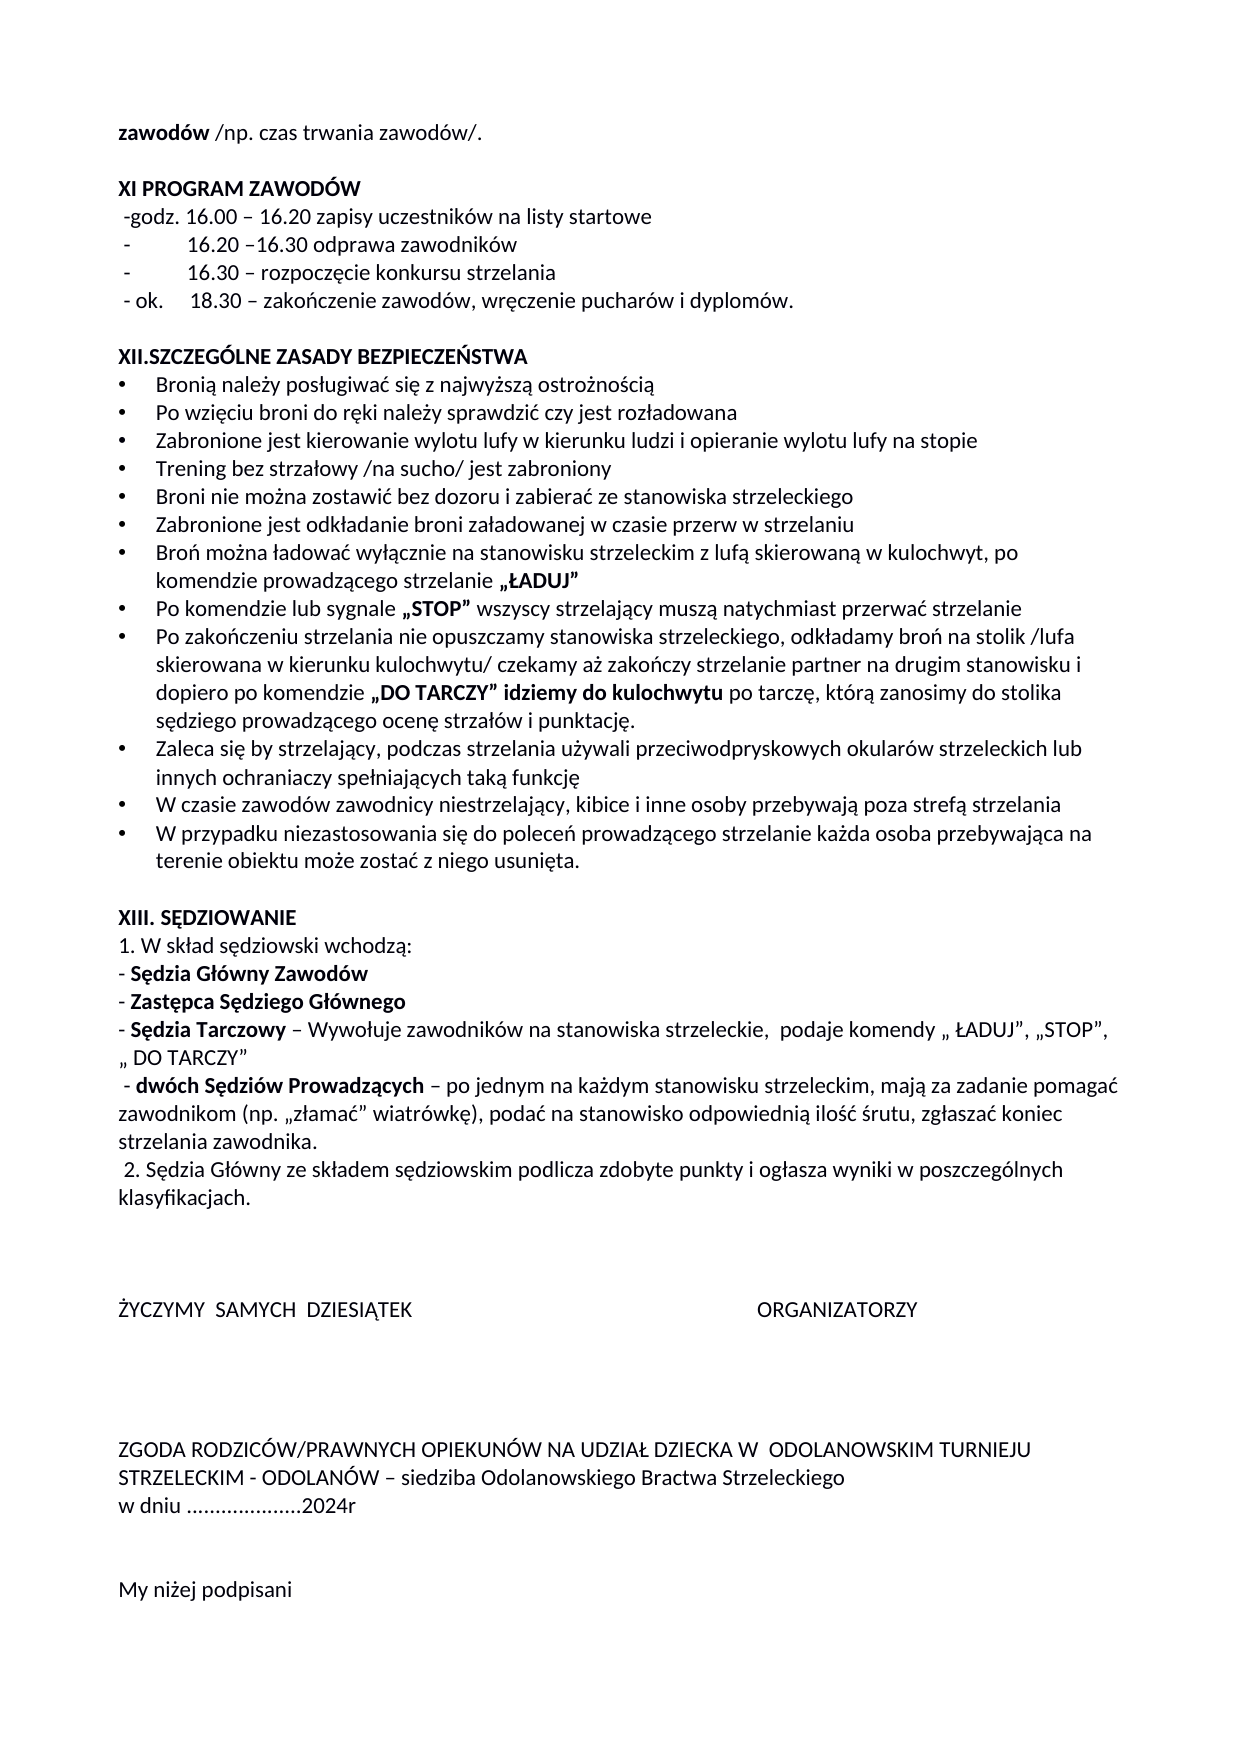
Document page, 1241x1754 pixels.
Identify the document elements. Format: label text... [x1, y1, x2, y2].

list Po komendzie lub sygnale „STOP” wszyscy strzelający muszą natychmiast przerwać strzelanie [118, 594, 1122, 622]
text XI PROGRAM ZAWODÓW [118, 174, 1122, 202]
list Po zakończeniu strzelania nie opuszczamy stanowiska strzeleckiego, odkładamy broń na stolik /lufa skierowana w kierunku kulochwytu/ czekamy aż zakończy strzelanie partner na drugim stanowisku i dopiero po komendzie „DO TARCZY” idziemy do kulochwytu po tarczę, którą zanosimy do stolika sędziego prowadzącego ocenę strzałów i punktację. [118, 622, 1122, 734]
list Bronią należy posługiwać się z najwyższą ostrożnością [118, 370, 1122, 398]
text - 16.20 –16.30 odprawa zawodników [118, 230, 1122, 258]
list Zabronione jest kierowanie wylotu lufy w kierunku ludzi i opieranie wylotu lufy na stopie [118, 426, 1122, 454]
text zawodów /np. czas trwania zawodów/. [118, 118, 1122, 146]
list Broni nie można zostawić bez dozoru i zabierać ze stanowiska strzeleckiego [118, 482, 1122, 510]
list W czasie zawodów zawodnicy niestrzelający, kibice i inne osoby przebywają poza strefą strzelania [118, 791, 1122, 819]
list Zaleca się by strzelający, podczas strzelania używali przeciwodpryskowych okularów strzeleckich lub innych ochraniaczy spełniających taką funkcję [118, 734, 1122, 791]
text XIII. SĘDZIOWANIE [118, 903, 1122, 931]
list Broń można ładować wyłącznie na stanowisku strzeleckim z lufą skierowaną w kulochwyt, po komendzie prowadzącego strzelanie „ŁADUJ” [118, 538, 1122, 594]
text ZGODA RODZICÓW/PRAWNYCH OPIEKUNÓW NA UDZIAŁ DZIECKA W ODOLANOWSKIM TURNIEJU STRZELECKIM - ODOLANÓW – siedziba Odolanowskiego Bractwa Strzeleckiego w dniu ....................2024r [118, 1435, 1122, 1519]
text - dwóch Sędziów Prowadzących – po jednym na każdym stanowisku strzeleckim, mają za zadanie pomagać zawodnikom (np. „złamać” wiatrówkę), podać na stanowisko odpowiednią ilość śrutu, zgłaszać koniec strzelania zawodnika. [118, 1071, 1122, 1155]
text -godz. 16.00 – 16.20 zapisy uczestników na listy startowe [118, 202, 1122, 230]
text - Sędzia Główny Zawodów [118, 959, 1122, 987]
text ŻYCZYMY SAMYCH DZIESIĄTEK ORGANIZATORZY [118, 1295, 1122, 1323]
list Zabronione jest odkładanie broni załadowanej w czasie przerw w strzelaniu [118, 510, 1122, 538]
text XII.SZCZEGÓLNE ZASADY BEZPIECZEŃSTWA [118, 342, 1122, 370]
list Trening bez strzałowy /na sucho/ jest zabroniony [118, 454, 1122, 482]
list W przypadku niezastosowania się do poleceń prowadzącego strzelanie każda osoba przebywająca na terenie obiektu może zostać z niego usunięta. [118, 819, 1122, 875]
text - Sędzia Tarczowy – Wywołuje zawodników na stanowiska strzeleckie, podaje komendy „ ŁADUJ”, „STOP”, „ DO TARCZY” [118, 1015, 1122, 1071]
text - Zastępca Sędziego Głównego [118, 987, 1122, 1015]
text 2. Sędzia Główny ze składem sędziowskim podlicza zdobyte punkty i ogłasza wyniki w poszczególnych klasyfikacjach. [118, 1155, 1122, 1211]
text 1. W skład sędziowski wchodzą: [118, 931, 1122, 959]
text My niżej podpisani [118, 1575, 1122, 1603]
text - 16.30 – rozpoczęcie konkursu strzelania [118, 258, 1122, 286]
list Po wzięciu broni do ręki należy sprawdzić czy jest rozładowana [118, 398, 1122, 426]
text - ok. 18.30 – zakończenie zawodów, wręczenie pucharów i dyplomów. [118, 286, 1122, 314]
